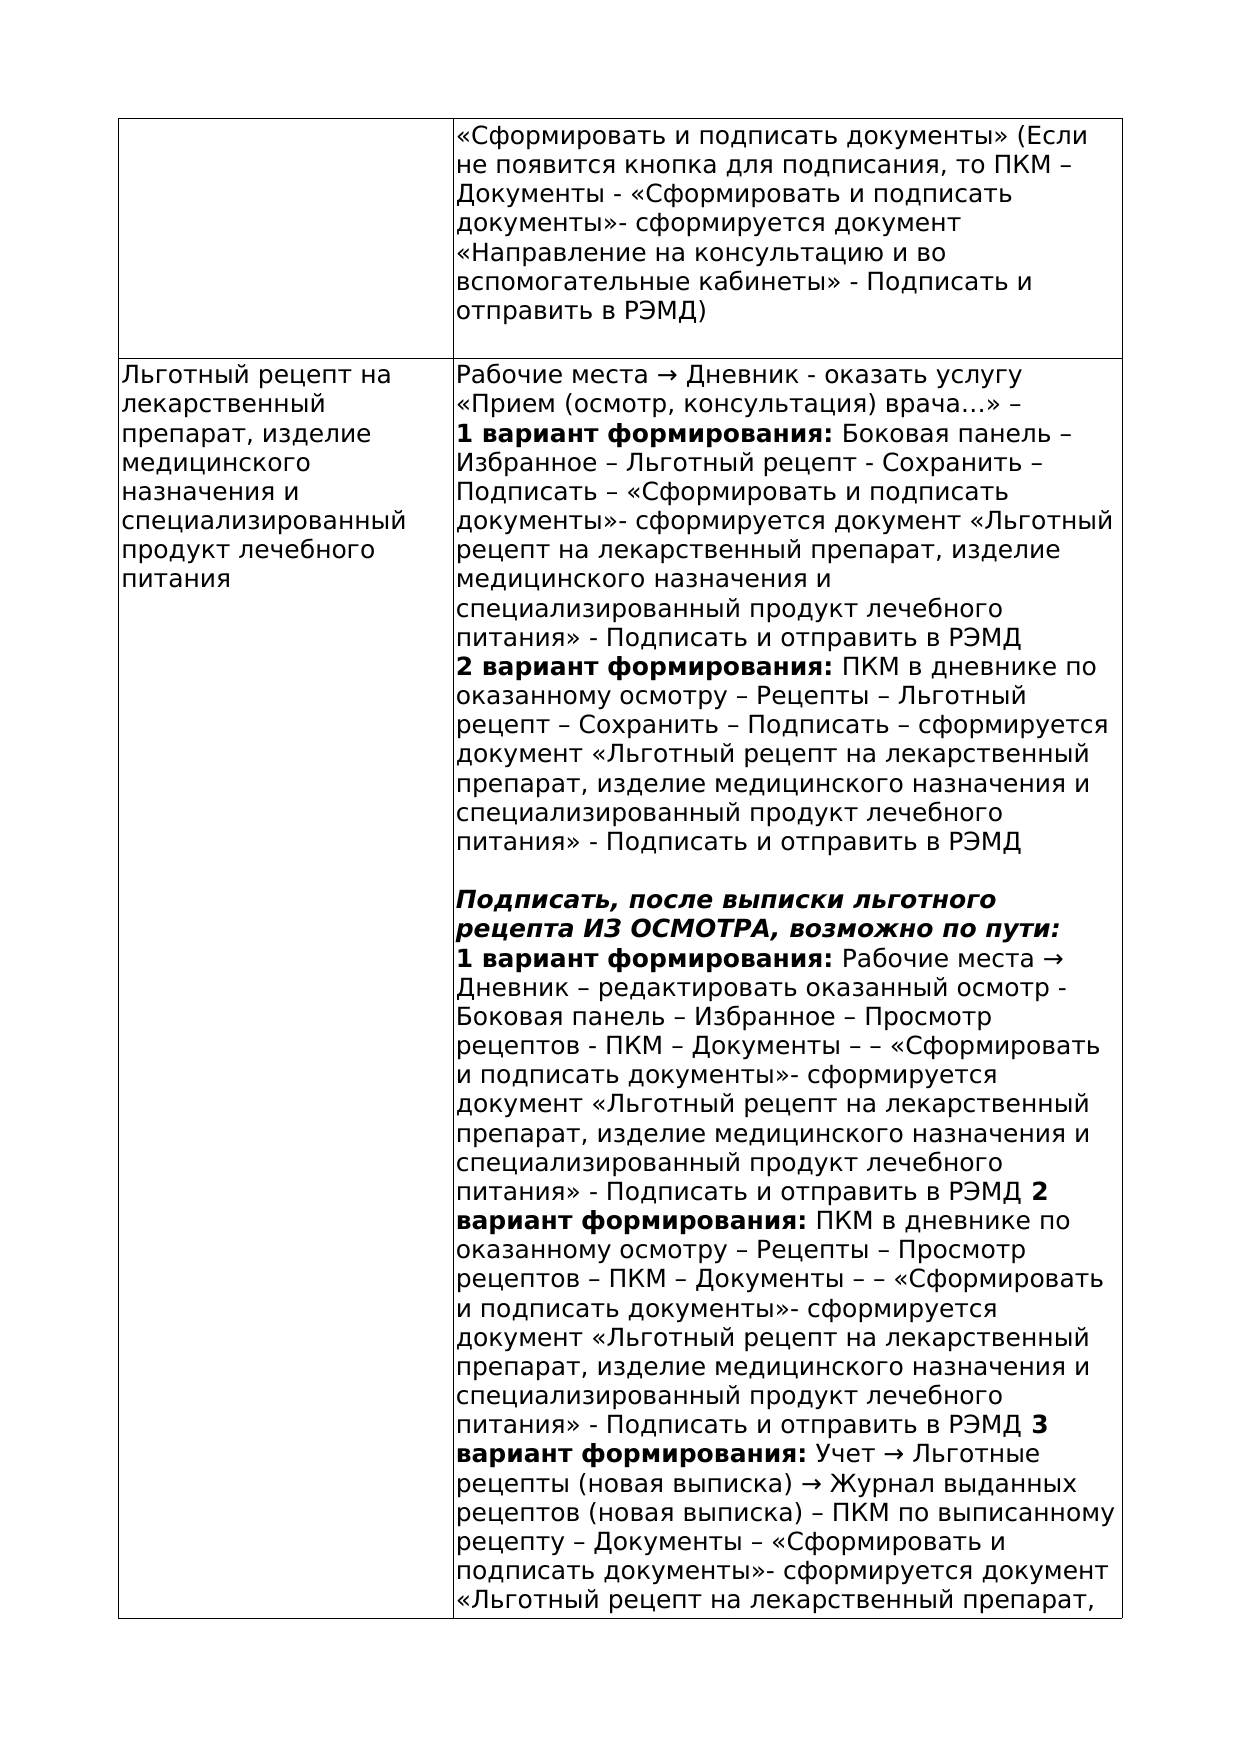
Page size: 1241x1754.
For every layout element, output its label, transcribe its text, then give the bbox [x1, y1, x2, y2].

table_cell Рабочие места → Дневник - оказать услугу «Прием (осмотр, консультация) врача…» – 1 вариант формирования: Боковая панель – Избранное – Льготный рецепт - Сохранить – Подписать – «Сформировать и подписать документы»- сформируется документ «Льготный рецепт на лекарственный препарат, изделие медицинского назначения и специализированный продукт лечебного питания» - Подписать и отправить в РЭМД 2 вариант формирования: ПКМ в дневнике по оказанному осмотру – Рецепты – Льготный рецепт – Сохранить – Подписать – сформируется документ «Льготный рецепт на лекарственный препарат, изделие медицинского назначения и специализированный продукт лечебного питания» - Подписать и отправить в РЭМД Подписать, после выписки льготного рецепта ИЗ ОСМОТРА, возможно по пути: 1 вариант формирования: Рабочие места → Дневник – редактировать оказанный осмотр - Боковая панель – Избранное – Просмотр рецептов - ПКМ – Документы – – «Сформировать и подписать документы»- сформируется документ «Льготный рецепт на лекарственный препарат, изделие медицинского назначения и специализированный продукт лечебного питания» - Подписать и отправить в РЭМД 2 вариант формирования: ПКМ в дневнике по оказанному осмотру – Рецепты – Просмотр рецептов – ПКМ – Документы – – «Сформировать и подписать документы»- сформируется документ «Льготный рецепт на лекарственный препарат, изделие медицинского назначения и специализированный продукт лечебного питания» - Подписать и отправить в РЭМД 3 вариант формирования: Учет → Льготные рецепты (новая выписка) → Журнал выданных рецептов (новая выписка) – ПКМ по выписанному рецепту – Документы – «Сформировать и подписать документы»- сформируется документ «Льготный рецепт на лекарственный препарат, [454, 359, 1122, 1617]
table_cell Льготный рецепт на лекарственный препарат, изделие медицинского назначения и специализированный продукт лечебного питания [119, 359, 453, 1617]
table_cell - «Сформировать и подписать документы» (Если не появится кнопка для подписания, то ПКМ – Документы - «Сформировать и подписать документы»- сформируется документ «Направление на консультацию и во вспомогательные кабинеты» - Подписать и отправить в РЭМД) [454, 119, 1122, 357]
table_cell [119, 119, 453, 357]
